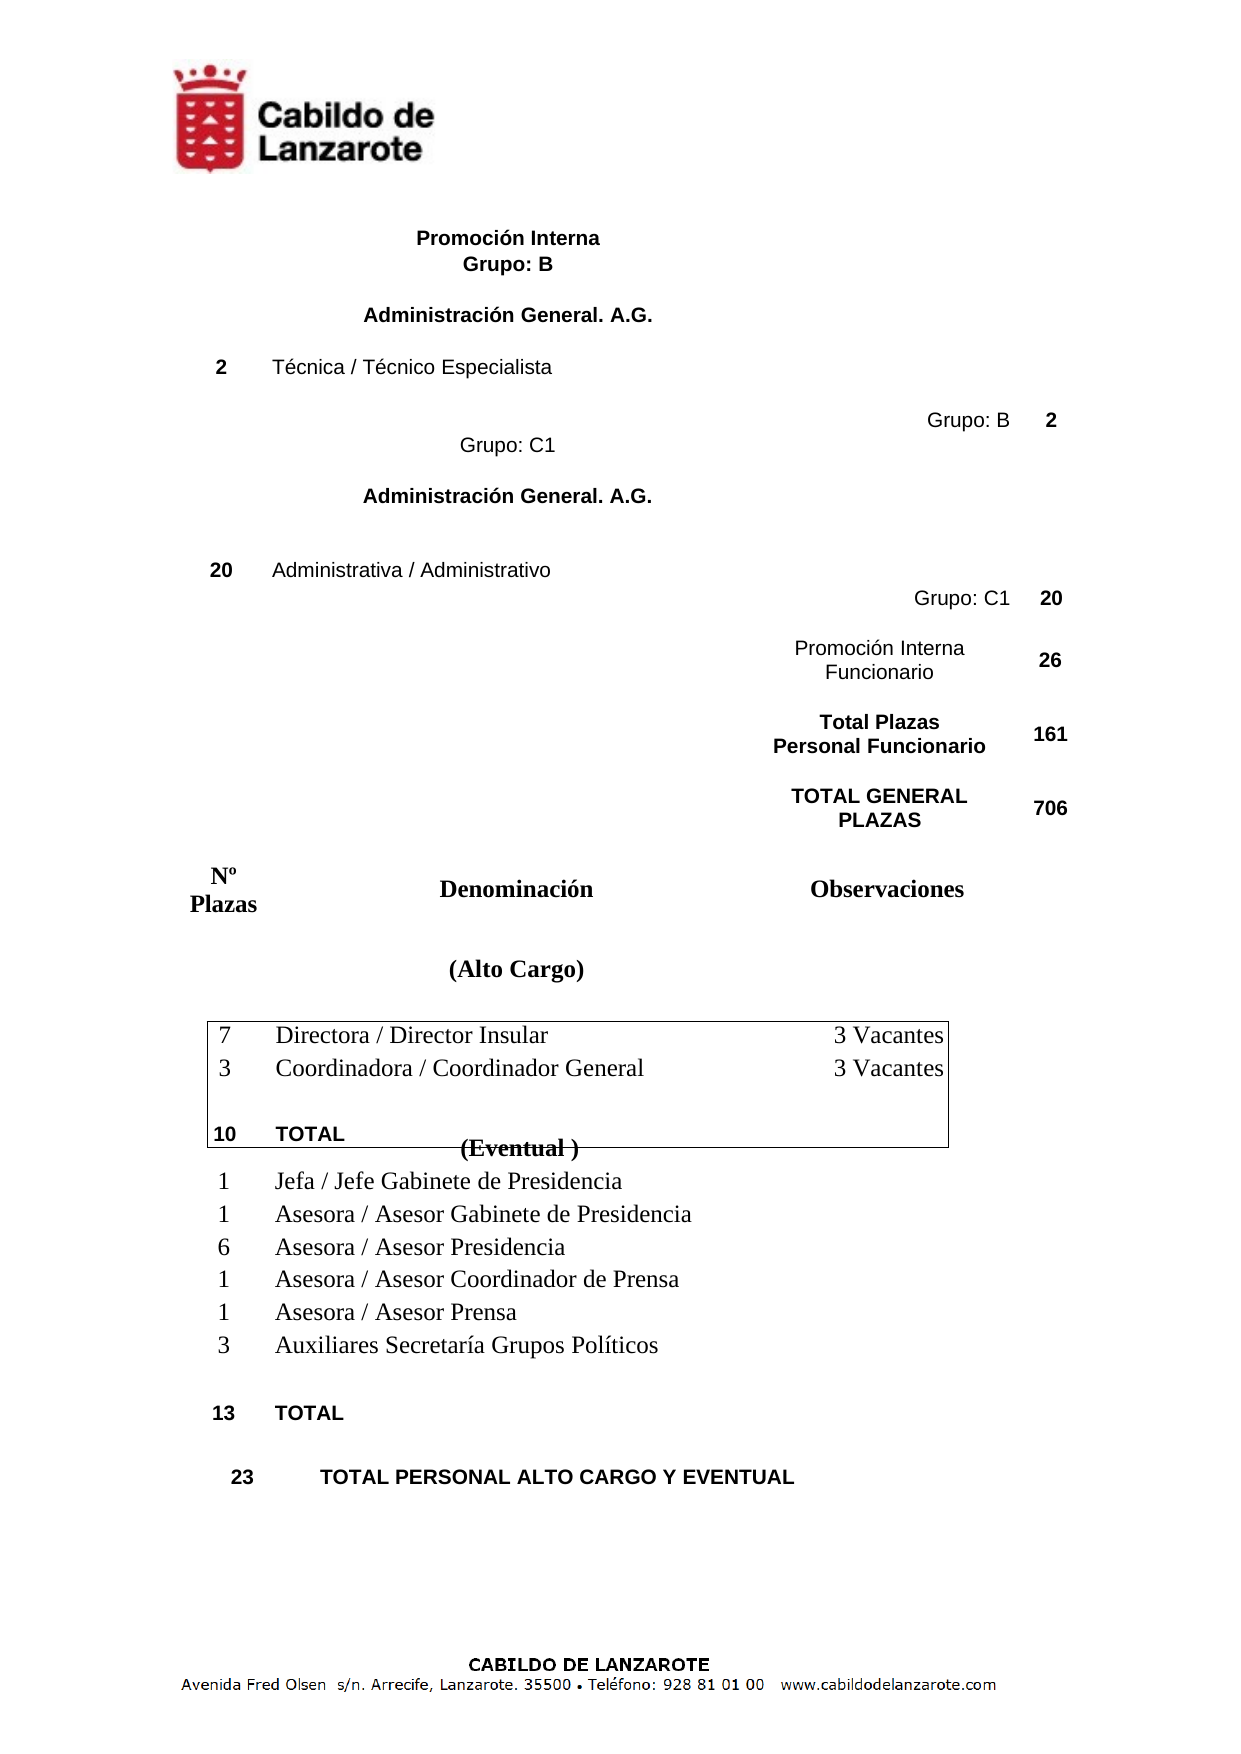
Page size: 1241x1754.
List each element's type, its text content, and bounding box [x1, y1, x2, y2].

subtitle Administración General. A.G. [362, 303, 654, 327]
text 161 [1033, 722, 1080, 746]
text Grupo: C1 20 [878, 586, 1063, 609]
picture [172, 59, 436, 174]
table_header 3 Vacantes [739, 1022, 948, 1051]
subtitle Total Plazas Personal Funcionario [772, 710, 986, 758]
text Promoción Interna Funcionario [772, 636, 986, 684]
subtitle 13 TOTAL [212, 1401, 1080, 1424]
picture [181, 1658, 996, 1692]
text 20 Administrativa / Administrativo [209, 558, 656, 582]
subtitle Administración General. A.G. [361, 484, 653, 508]
text 6 Asesora / Asesor Presidencia [217, 1232, 1080, 1260]
table_cell 3 Vacantes [739, 1051, 948, 1103]
subtitle 26 [1039, 648, 1080, 672]
table_cell 10 [208, 1103, 256, 1147]
text 23 TOTAL PERSONAL ALTO CARGO Y EVENTUAL [231, 1465, 1080, 1489]
text 3 Auxiliares Secretaría Grupos Políticos [217, 1330, 1080, 1359]
text 706 [1033, 795, 1080, 819]
text 1 Jefa / Jefe Gabinete de Presidencia [217, 1166, 1080, 1195]
subtitle (Eventual ) [460, 1133, 1080, 1162]
table_cell [739, 1103, 948, 1147]
table_header Directora / Director Insular [256, 1022, 739, 1051]
table_header 7 [208, 1022, 256, 1051]
table_cell 3 [208, 1051, 256, 1103]
text 1 Asesora / Asesor Gabinete de Presidencia [217, 1199, 1080, 1228]
text 2 Técnica / Técnico Especialista [215, 355, 1080, 379]
text 1 Asesora / Asesor Prensa [217, 1297, 1080, 1326]
table_cell TOTAL [256, 1103, 739, 1147]
text TOTAL GENERAL PLAZAS [791, 783, 969, 831]
text Grupo: B 2 [878, 407, 1057, 431]
table_cell Coordinadora / Coordinador General [256, 1051, 739, 1103]
text Promoción Interna Grupo: B [416, 226, 600, 276]
text Grupo: C1 [361, 433, 654, 457]
subtitle Denominación Observaciones (Alto Cargo) [439, 874, 965, 983]
subtitle Nº Plazas [189, 861, 259, 918]
text 1 Asesora / Asesor Coordinador de Prensa [217, 1264, 1080, 1293]
